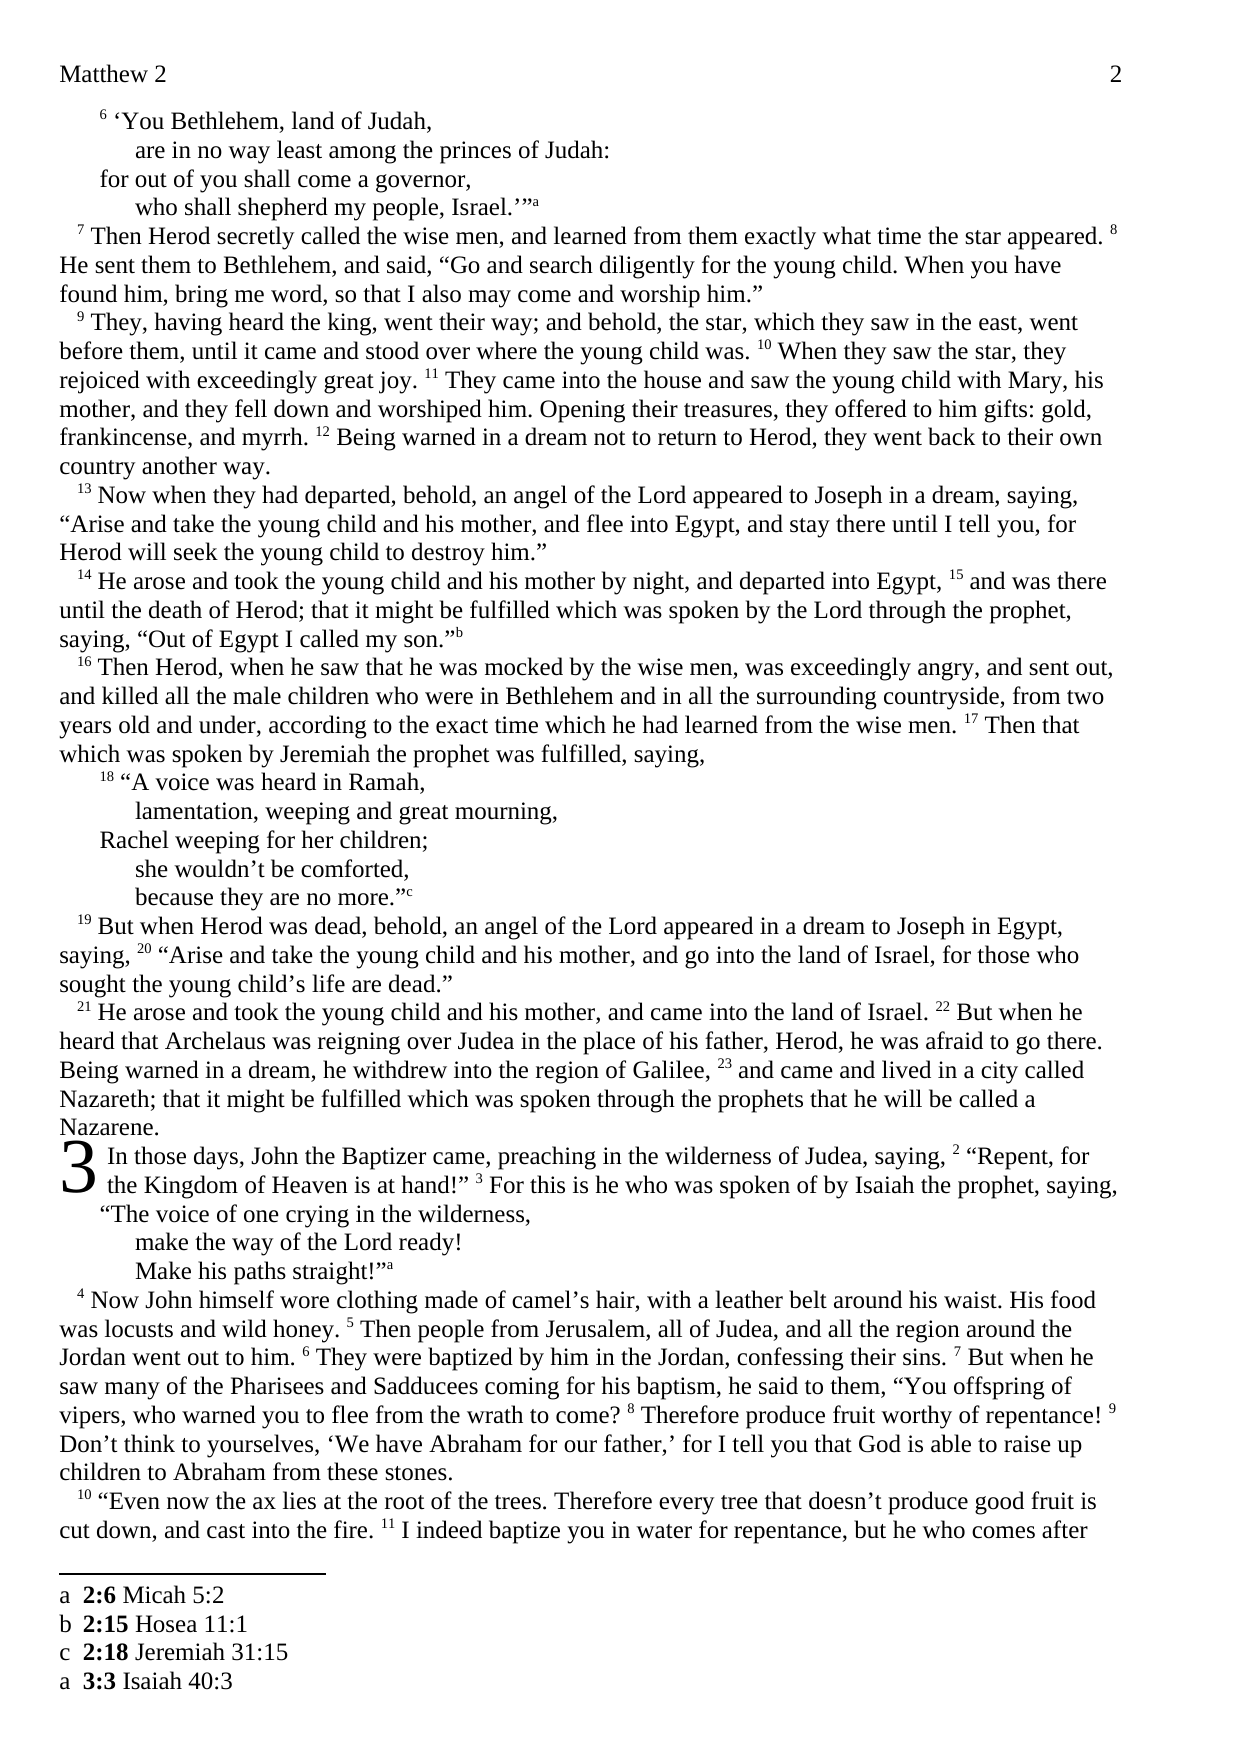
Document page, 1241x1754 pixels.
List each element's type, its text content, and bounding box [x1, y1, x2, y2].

text 6 ‘You Bethlehem, land of Judah, [99, 106, 1122, 135]
text 2:15 Hosea 11:1 [59, 1609, 1122, 1637]
text 2:6 Micah 5:2 [59, 1580, 1122, 1609]
text 9 They, having heard the king, went their way; and behold, the star, which they saw in the east, went before them, until it came and stood over where the young child was. 10 When they saw the star, they rejoiced with exceedingly great joy. 11 They came into the house and saw the young child with Mary, his mother, and they fell down and worshiped him. Opening their treasures, they offered to him gifts: gold, frankincense, and myrrh. 12 Being warned in a dream not to return to Herod, they went back to their own country another way. [59, 307, 1122, 480]
text Rachel weeping for her children; [99, 825, 1122, 854]
text 21 He arose and took the young child and his mother, and came into the land of Israel. 22 But when he heard that Archelaus was reigning over Judea in the place of his father, Herod, he was afraid to go there. Being warned in a dream, he withdrew into the region of Galilee, 23 and came and lived in a city called Nazareth; that it might be fulfilled which was spoken through the prophets that he will be called a Nazarene. [59, 997, 1122, 1141]
text 18 “A voice was heard in Ramah, [99, 767, 1122, 796]
text because they are no more.” [135, 882, 1122, 911]
text “The voice of one crying in the wilderness, [99, 1199, 1122, 1227]
text 16 Then Herod, when he saw that he was mocked by the wise men, was exceedingly angry, and sent out, and killed all the male children who were in Bethlehem and in all the surrounding countryside, from two years old and under, according to the exact time which he had learned from the wise men. 17 Then that which was spoken by Jeremiah the prophet was fulfilled, saying, [59, 652, 1122, 767]
text 10 “Even now the ax lies at the root of the trees. Therefore every tree that doesn’t produce good fruit is cut down, and cast into the fire. 11 I indeed baptize you in water for repentance, but he who comes after [59, 1486, 1122, 1544]
text for out of you shall come a governor, [99, 164, 1122, 192]
text 19 But when Herod was dead, behold, an angel of the Lord appeared in a dream to Joseph in Egypt, saying, 20 “Arise and take the young child and his mother, and go into the land of Israel, for those who sought the young child’s life are dead.” [59, 911, 1122, 997]
text Make his paths straight!” [135, 1256, 1122, 1285]
text 2:18 Jeremiah 31:15 [59, 1637, 1122, 1666]
text 3In those days, John the Baptizer came, preaching in the wilderness of Judea, saying, 2 “Repent, for the Kingdom of Heaven is at hand!” 3 For this is he who was spoken of by Isaiah the prophet, saying, [59, 1141, 1122, 1199]
text are in no way least among the princes of Judah: [135, 135, 1122, 164]
text make the way of the Lord ready! [135, 1227, 1122, 1256]
text 14 He arose and took the young child and his mother by night, and departed into Egypt, 15 and was there until the death of Herod; that it might be fulfilled which was spoken by the Lord through the prophet, saying, “Out of Egypt I called my son.” [59, 566, 1122, 652]
text lamentation, weeping and great mourning, [135, 796, 1122, 825]
text she wouldn’t be comforted, [135, 854, 1122, 882]
text 3:3 Isaiah 40:3 [59, 1666, 1122, 1695]
text 7 Then Herod secretly called the wise men, and learned from them exactly what time the star appeared. 8 He sent them to Bethlehem, and said, “Go and search diligently for the young child. When you have found him, bring me word, so that I also may come and worship him.” [59, 221, 1122, 307]
text 4 Now John himself wore clothing made of camel’s hair, with a leather belt around his waist. His food was locusts and wild honey. 5 Then people from Jerusalem, all of Judea, and all the region around the Jordan went out to him. 6 They were baptized by him in the Jordan, confessing their sins. 7 But when he saw many of the Pharisees and Sadducees coming for his baptism, he said to them, “You offspring of vipers, who warned you to flee from the wrath to come? 8 Therefore produce fruit worthy of repentance! 9 Don’t think to yourselves, ‘We have Abraham for our father,’ for I tell you that God is able to raise up children to Abraham from these stones. [59, 1285, 1122, 1486]
text 13 Now when they had departed, behold, an angel of the Lord appeared to Joseph in a dream, saying, “Arise and take the young child and his mother, and flee into Egypt, and stay there until I tell you, for Herod will seek the young child to destroy him.” [59, 480, 1122, 566]
text who shall shepherd my people, Israel.’” [135, 192, 1122, 221]
